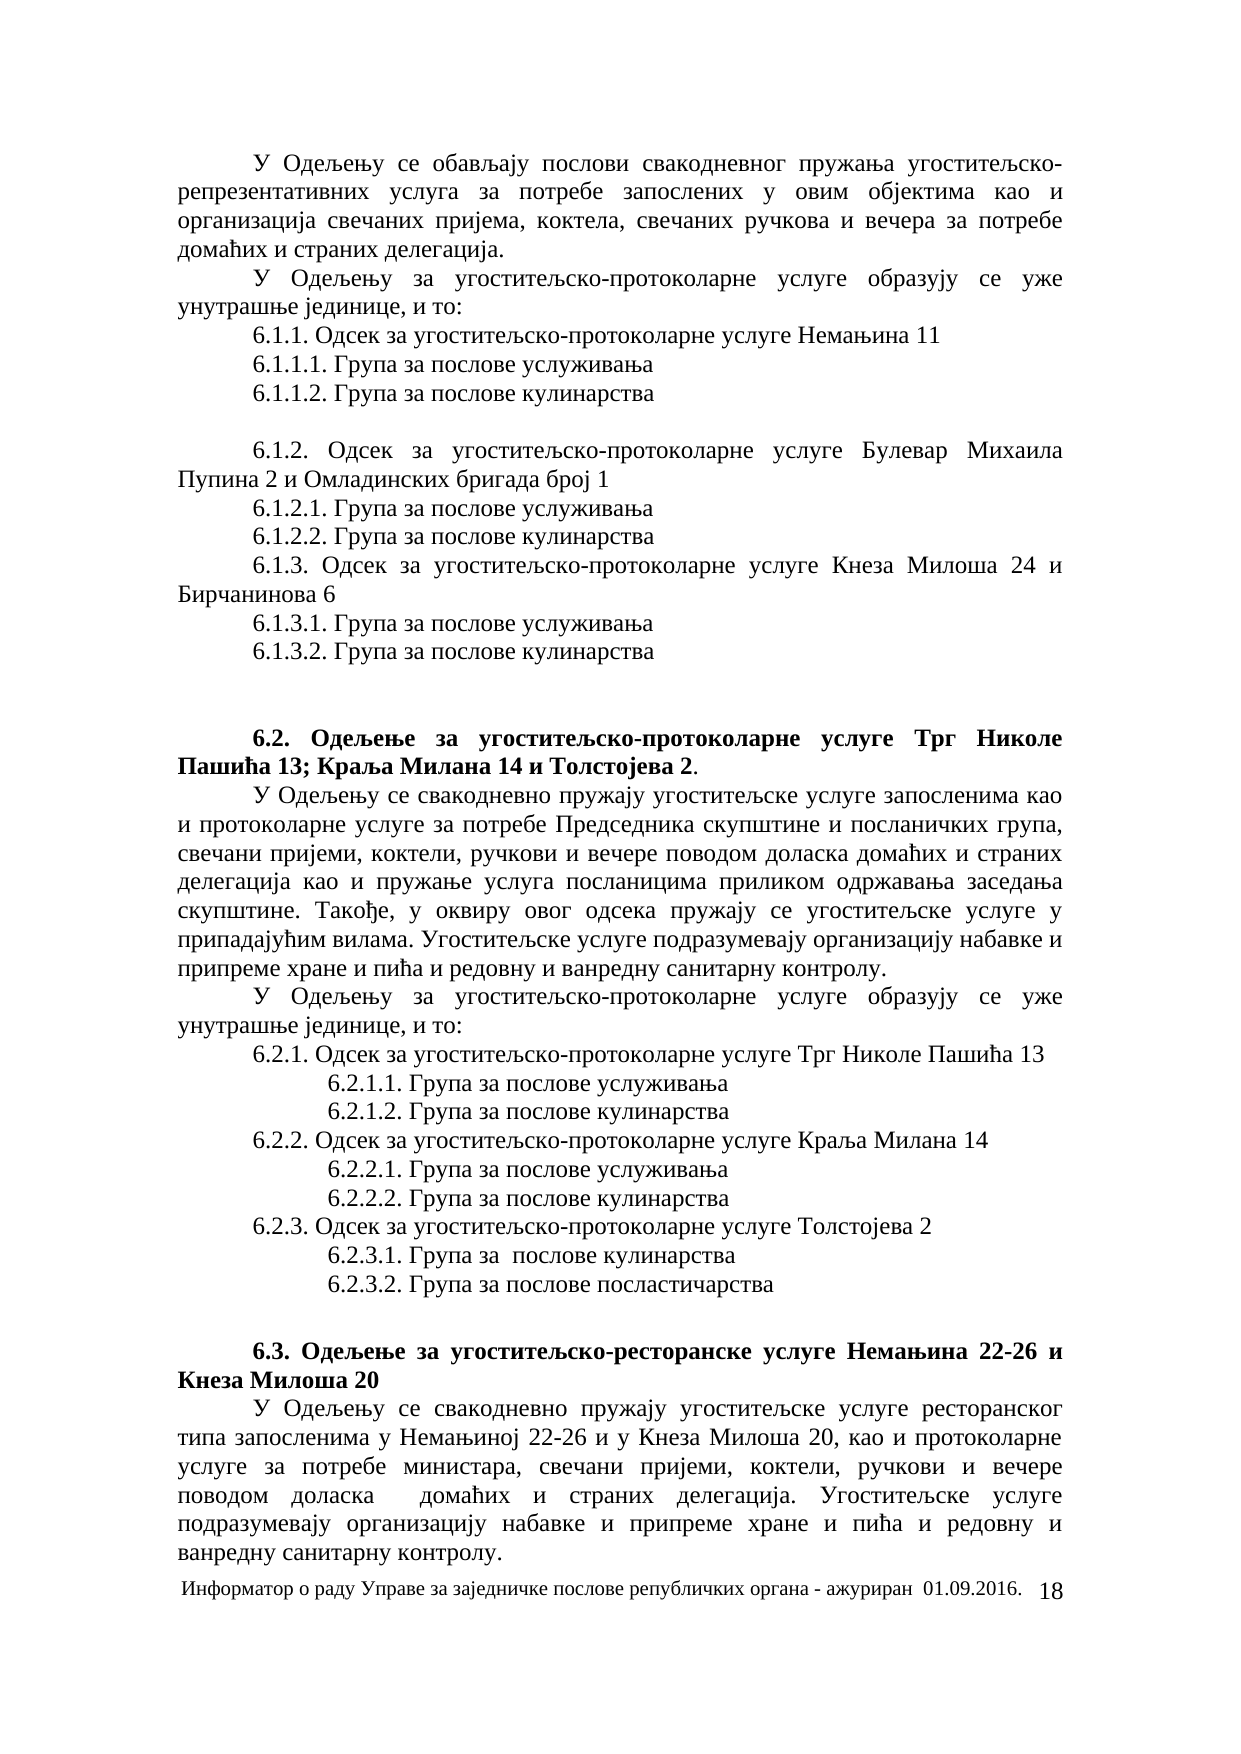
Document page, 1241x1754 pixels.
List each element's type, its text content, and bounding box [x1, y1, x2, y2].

text 6.2. Одељење за угоститељско-протоколарне услуге Трг Николе Пашића 13; Краља Милана 14 и Толстојева 2. [177, 723, 1063, 780]
text 6.3. Одељење за угоститељско-ресторанске услуге Немањина 22-26 и Кнеза Милоша 20 [177, 1336, 1063, 1393]
text 6.1.1. Одсек за угоститељско-протоколарне услуге Немањина 11 [177, 320, 1063, 349]
text 6.2.1.2. Група за послове кулинарства [177, 1096, 1063, 1125]
text У Одељењу се обављају послови свакодневног пружања угоститељско-репрезентативних услуга за потребе запослених у овим објектима као и организација свечаних пријема, коктела, свечаних ручкова и вечера за потребе домаћих и страних делегација. [177, 148, 1063, 263]
text 6.1.3.2. Група за послове кулинарства [177, 636, 1063, 665]
text 6.1.2.1. Група за послове услуживања [177, 493, 1063, 521]
text 6.2.1.1. Група за послове услуживања [177, 1068, 1063, 1096]
text У Одељењу се свакодневно пружају угоститељске услуге запосленима као и протоколарне услуге за потребе Председника скупштине и посланичких група, свечани пријеми, коктели, ручкови и вечере поводом доласка домаћих и страних делегација као и пружање услуга посланицима приликом одржавања заседања скупштине. Такође, у оквиру овог одсека пружају се угоститељске услуге у припадајућим вилама. Угоститељске услуге подразумевају организацију набавке и припреме хране и пића и редовну и ванредну санитарну контролу. [177, 780, 1063, 981]
text 6.2.1. Одсек за угоститељско-протоколарне услуге Трг Николе Пашића 13 [177, 1039, 1063, 1068]
text 6.1.2.2. Група за послове кулинарства [177, 521, 1063, 550]
text 6.2.2. Одсек за угоститељско-протоколарне услуге Краља Милана 14 [177, 1125, 1063, 1154]
text 6.2.3.1. Група за послове кулинарства [177, 1240, 1063, 1269]
text 6.2.3. Одсек за угоститељско-протоколарне услуге Толстојева 2 [177, 1211, 1063, 1240]
text 6.1.1.2. Група за послове кулинарства [177, 378, 1063, 406]
text У Одељењу за угоститељско-протоколарне услуге образују се уже унутрашње јединице, и то: [177, 981, 1063, 1039]
text У Одељењу за угоститељско-протоколарне услуге образују се уже унутрашње јединице, и то: [177, 263, 1063, 320]
text 6.1.3. Одсек за угоститељско-протоколарне услуге Кнеза Милоша 24 и Бирчанинова 6 [177, 550, 1063, 608]
text У Одељењу се свакодневно пружају угоститељске услуге ресторанског типа запосленима у Немањиној 22-26 и у Кнеза Милоша 20, као и протоколарне услуге за потребе министара, свечани пријеми, коктели, ручкови и вечере поводом доласка домаћих и страних делегација. Угоститељске услуге подразумевају организацију набавке и припреме хране и пића и редовну и ванредну санитарну контролу. [177, 1393, 1063, 1566]
text 6.2.3.2. Група за послове посластичарства [177, 1269, 1063, 1298]
text 6.1.3.1. Група за послове услуживања [177, 608, 1063, 636]
text 6.1.2. Одсек за угоститељско-протоколарне услуге Булевар Михаила Пупина 2 и Омладинских бригада број 1 [177, 435, 1063, 493]
text 6.2.2.2. Група за послове кулинарства [177, 1183, 1063, 1211]
text 6.2.2.1. Група за послове услуживања [177, 1154, 1063, 1183]
text 6.1.1.1. Група за послове услуживања [177, 349, 1063, 378]
